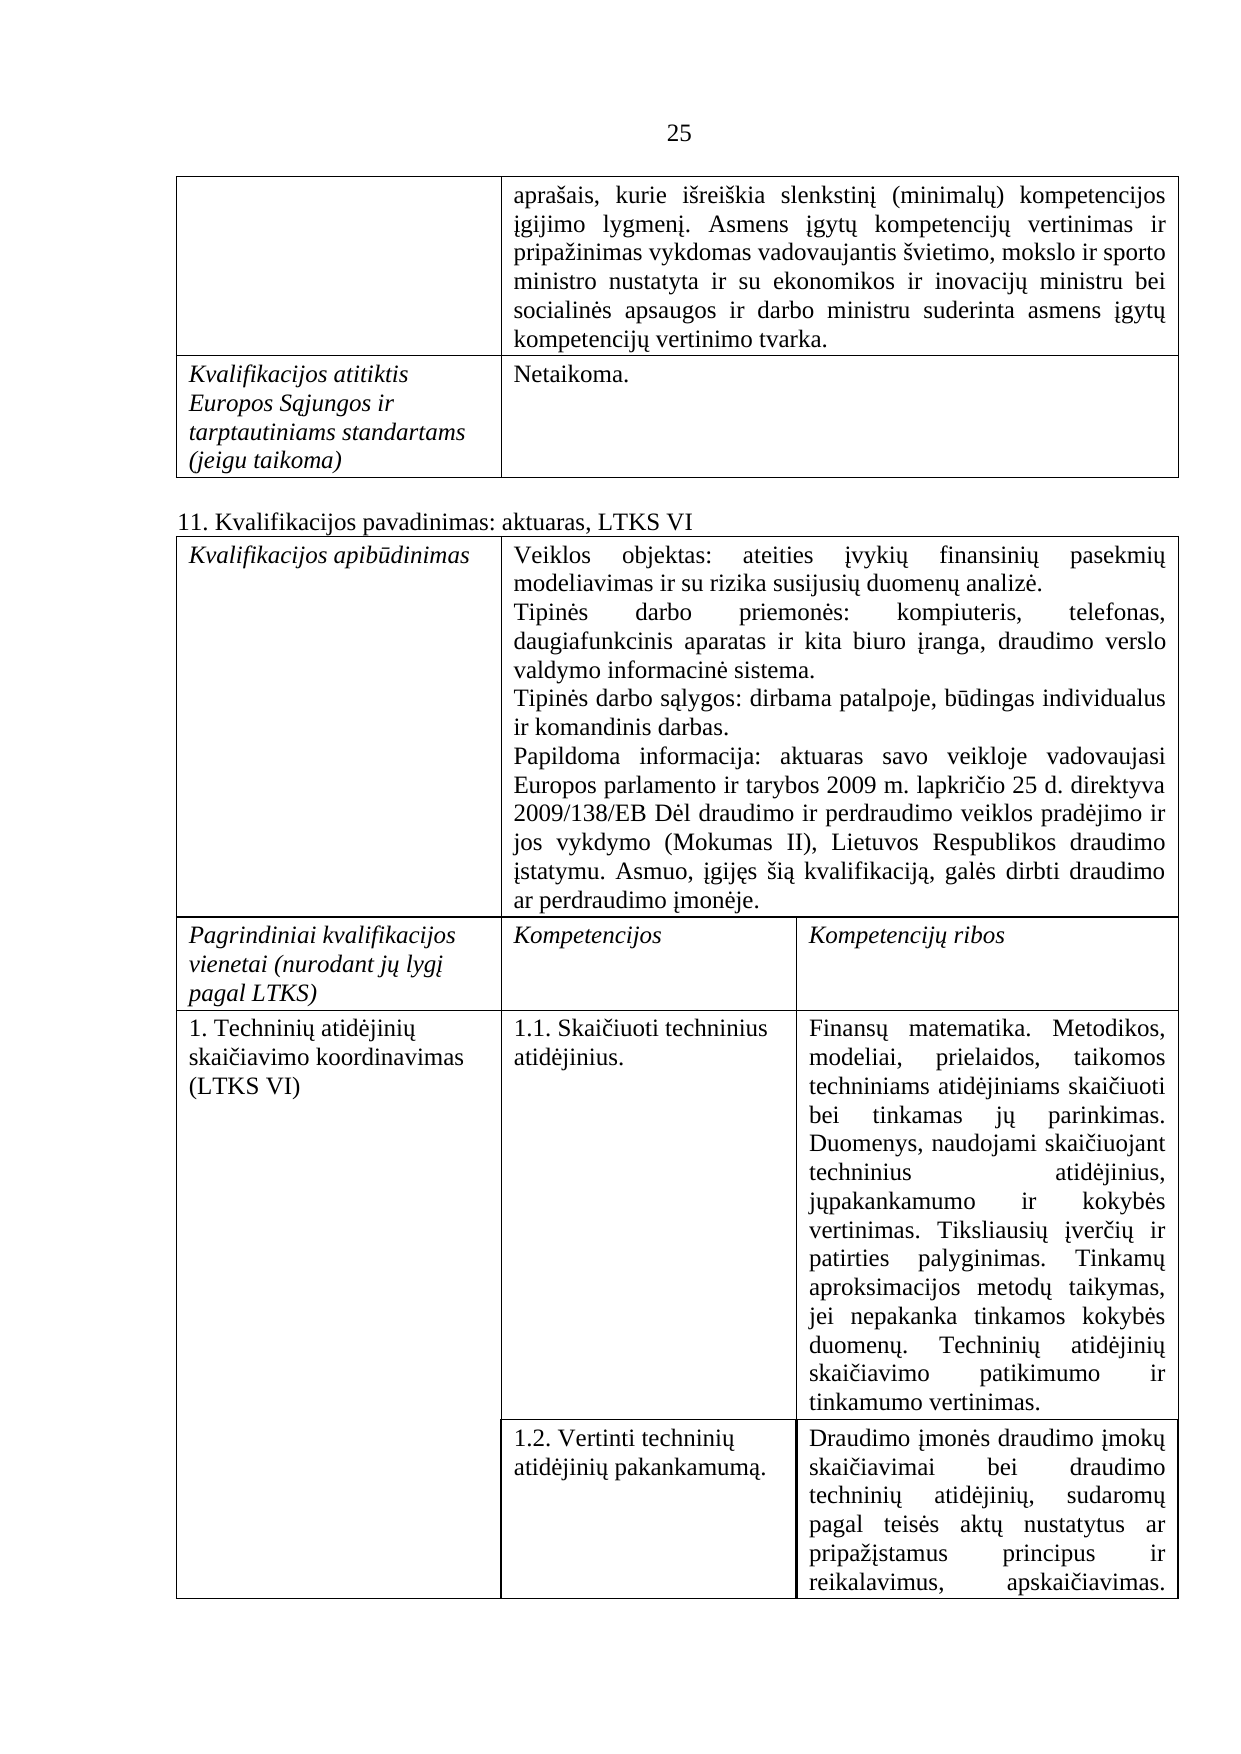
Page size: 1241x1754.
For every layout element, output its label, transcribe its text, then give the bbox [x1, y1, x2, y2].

table_cell 1.2. Vertinti techninių atidėjinių pakankamumą. [502, 1420, 795, 1598]
table_cell Finansų matematika. Metodikos, modeliai, prielaidos, taikomos techniniams atidėjiniams skaičiuoti bei tinkamas jų parinkimas. Duomenys, naudojami skaičiuojant techninius atidėjinius, jųpakankamumo ir kokybės vertinimas. Tiksliausių įverčių ir patirties palyginimas. Tinkamų aproksimacijos metodų taikymas, jei nepakanka tinkamos kokybės duomenų. Techninių atidėjinių skaičiavimo patikimumo ir tinkamumo vertinimas. [797, 1011, 1178, 1419]
table_cell Kompetencijos [502, 918, 796, 1009]
table_cell Netaikoma. [502, 356, 1178, 477]
table_cell [177, 177, 501, 355]
table_header Veiklos objektas: ateities įvykių finansinių pasekmių modeliavimas ir su rizika susijusių duomenų analizė. Tipinės darbo priemonės: kompiuteris, telefonas, daugiafunkcinis aparatas ir kita biuro įranga, draudimo verslo valdymo informacinė sistema. Tipinės darbo sąlygos: dirbama patalpoje, būdingas individualus ir komandinis darbas. Papildoma informacija: aktuaras savo veikloje vadovaujasi Europos parlamento ir tarybos 2009 m. lapkričio 25 d. direktyva 2009/138/EB Dėl draudimo ir perdraudimo veiklos pradėjimo ir jos vykdymo (Mokumas II), Lietuvos Respublikos draudimo įstatymu. Asmuo, įgijęs šią kvalifikaciją, galės dirbti draudimo ar perdraudimo įmonėje. [502, 537, 1178, 916]
table_cell aprašais, kurie išreiškia slenkstinį (minimalų) kompetencijos įgijimo lygmenį. Asmens įgytų kompetencijų vertinimas ir pripažinimas vykdomas vadovaujantis švietimo, mokslo ir sporto ministro nustatyta ir su ekonomikos ir inovacijų ministru bei socialinės apsaugos ir darbo ministru suderinta asmens įgytų kompetencijų vertinimo tvarka. [502, 177, 1178, 355]
table_cell Kompetencijų ribos [797, 918, 1178, 1009]
table_cell 1.1. Skaičiuoti techninius atidėjinius. [502, 1011, 796, 1419]
table_cell Draudimo įmonės draudimo įmokų skaičiavimai bei draudimo techninių atidėjinių, sudaromų pagal teisės aktų nustatytus ar pripažįstamus principus ir reikalavimus, apskaičiavimas. [798, 1420, 1177, 1598]
table_cell 1. Techninių atidėjinių skaičiavimo koordinavimas (LTKS VI) [177, 1011, 501, 1598]
table_cell Kvalifikacijos atitiktis Europos Sąjungos ir tarptautiniams standartams (jeigu taikoma) [177, 356, 501, 477]
table_header Kvalifikacijos apibūdinimas [177, 537, 501, 916]
table_cell Pagrindiniai kvalifikacijos vienetai (nurodant jų lygį pagal LTKS) [177, 918, 501, 1009]
text 11. Kvalifikacijos pavadinimas: aktuaras, LTKS VI [177, 507, 1181, 536]
